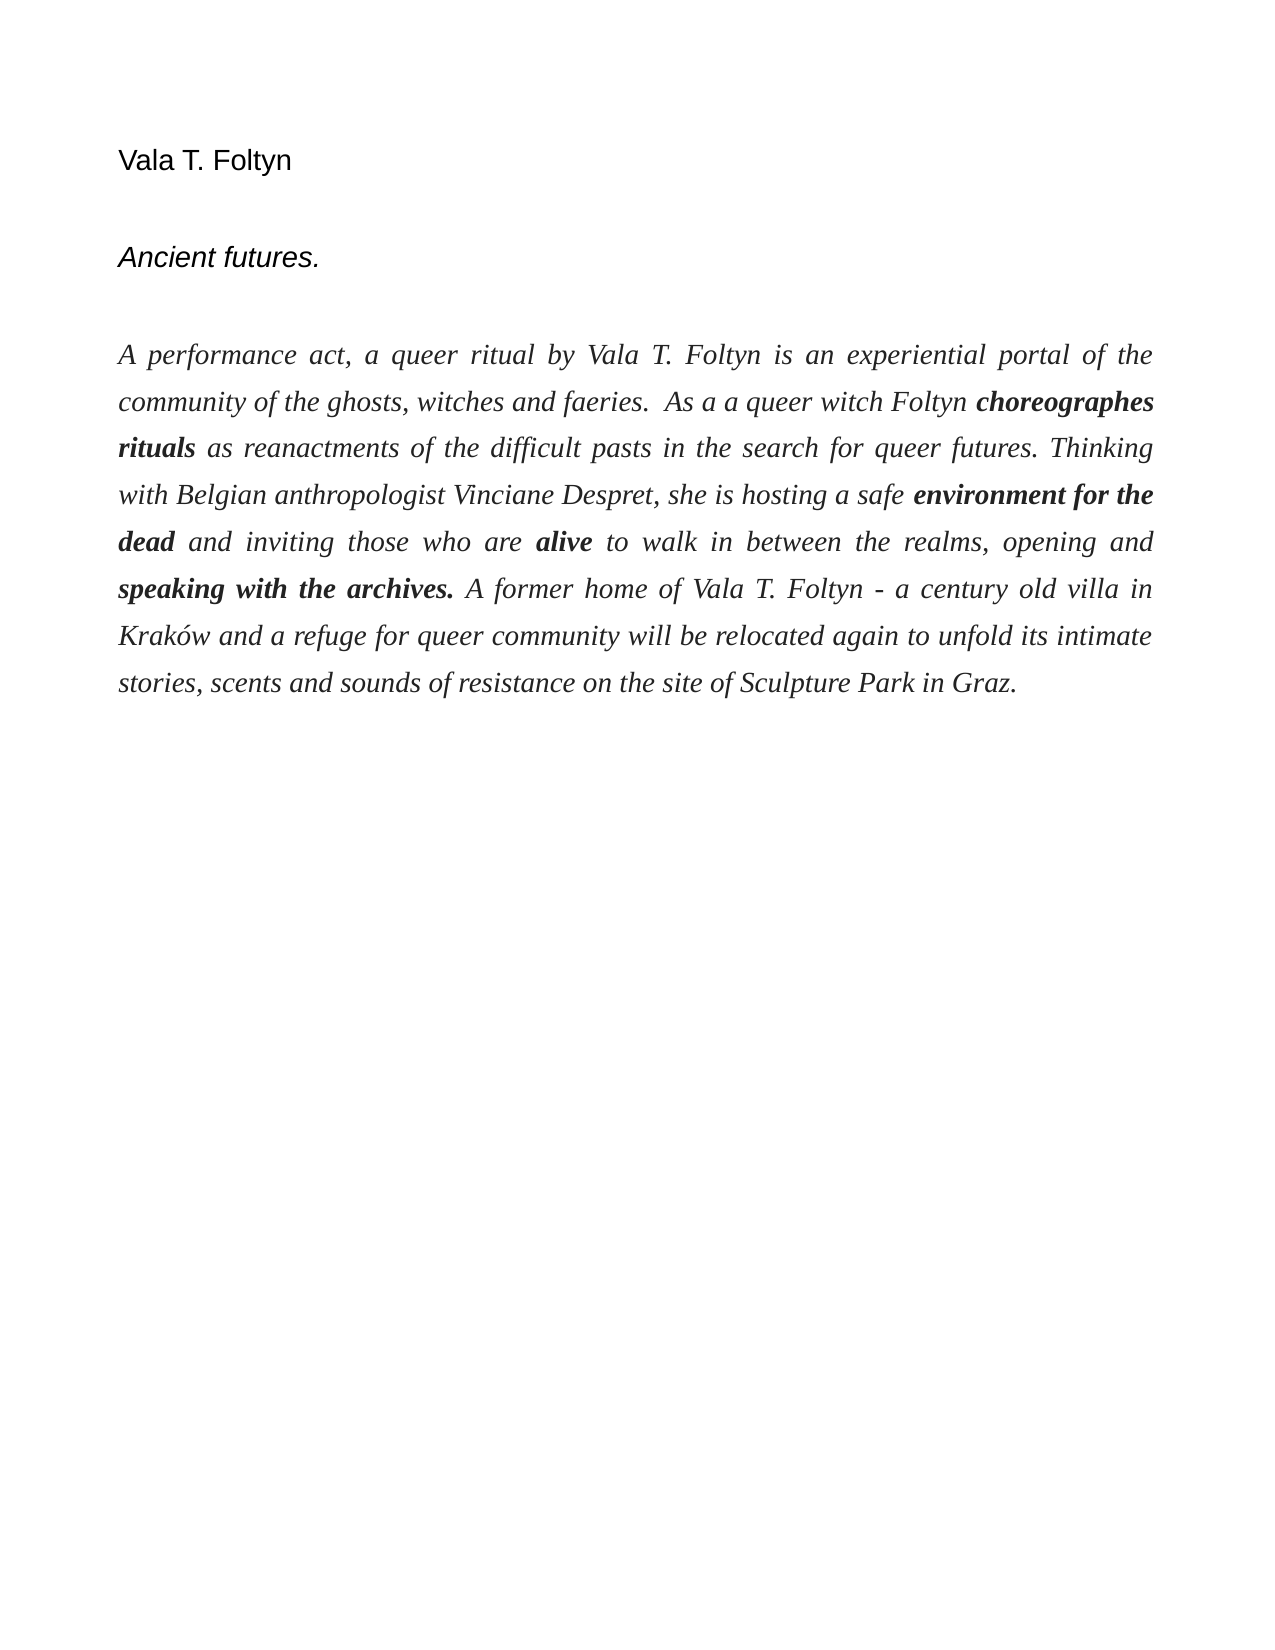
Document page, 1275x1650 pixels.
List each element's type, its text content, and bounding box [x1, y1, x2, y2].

text A performance act, a queer ritual by Vala T. Foltyn is an experiential portal of the community of the ghosts, witches and faeries. As a a queer witch Foltyn choreographes rituals as reanactments of the difficult pasts in the search for queer futures. Thinking with Belgian anthropologist Vinciane Despret, she is hosting a safe environment for the dead and inviting those who are alive to walk in between the realms, opening and speaking with the archives. A former home of Vala T. Foltyn - a century old villa in Kraków and a refuge for queer community will be relocated again to unfold its intimate stories, scents and sounds of resistance on the site of Sculpture Park in Graz. [118, 337, 1157, 698]
text Ancient futures. [118, 240, 1157, 273]
text Vala T. Foltyn [118, 143, 1157, 177]
